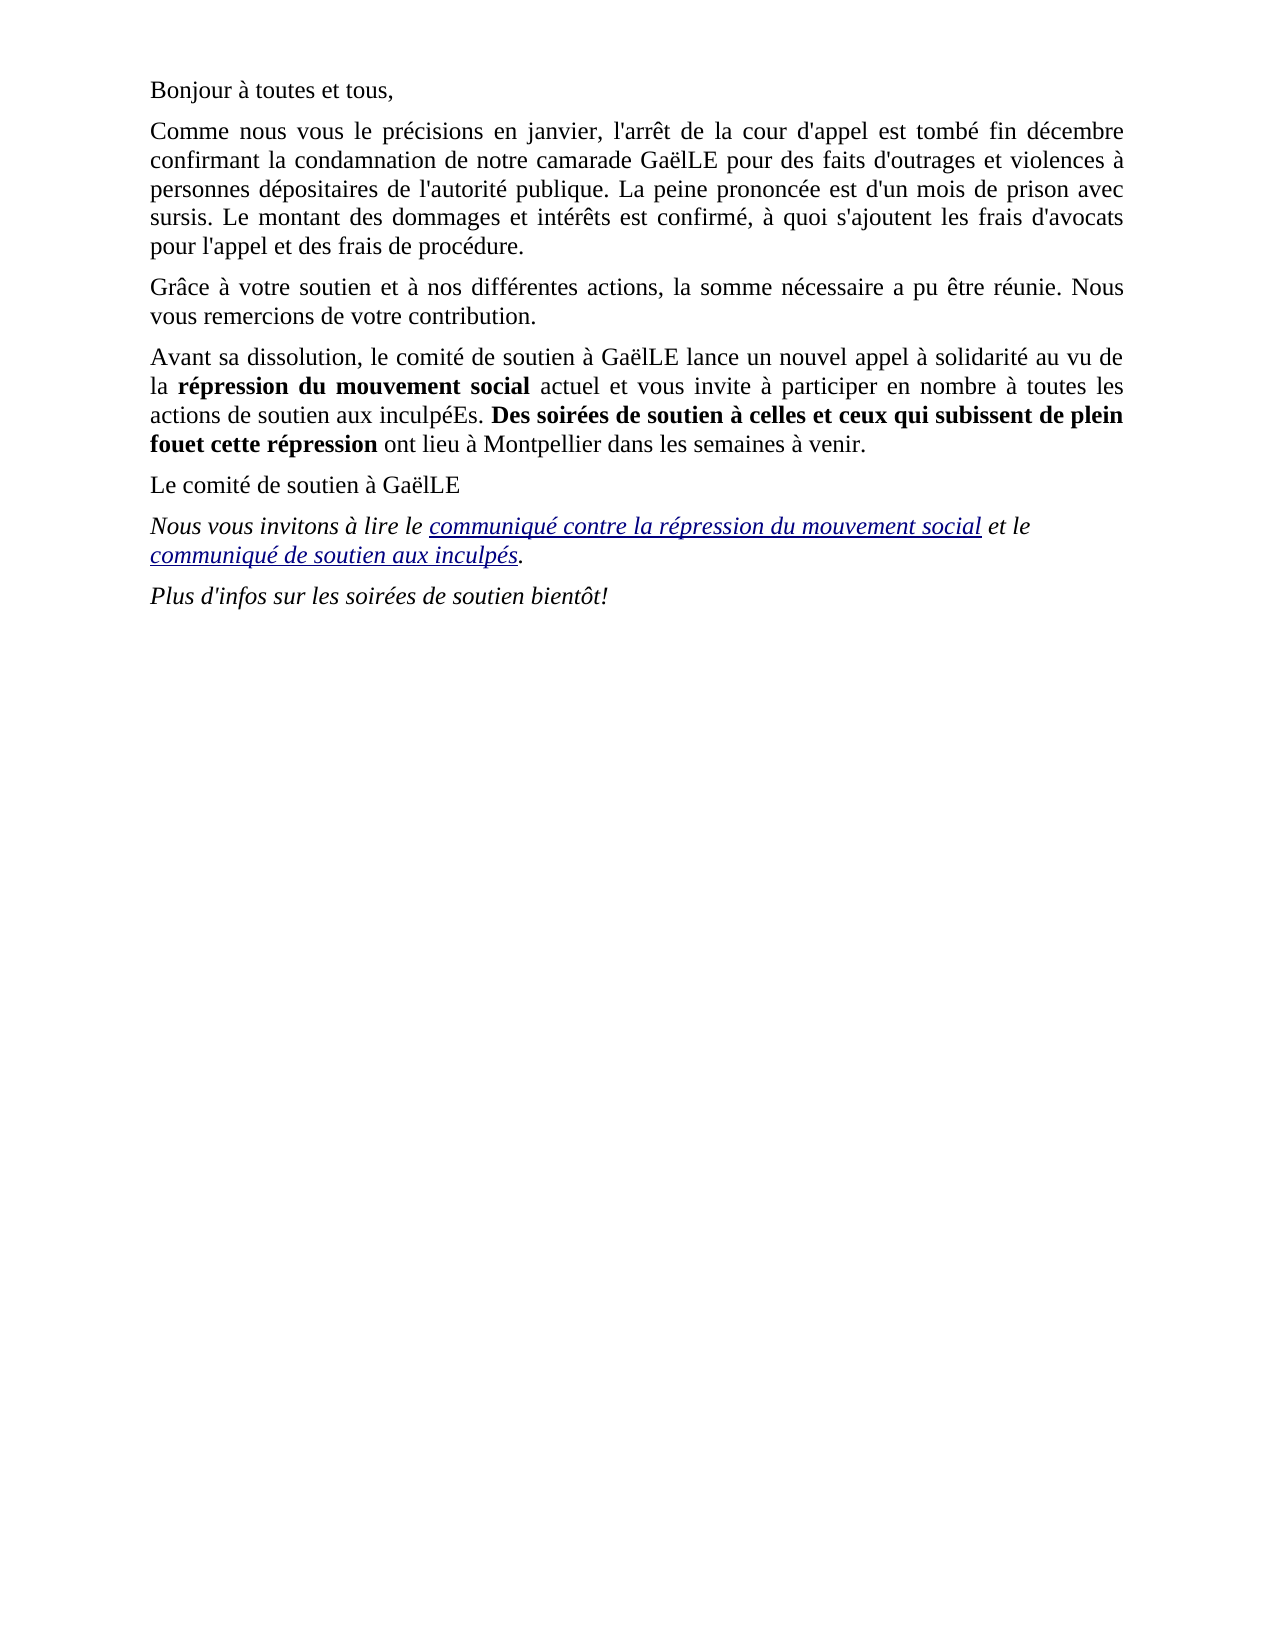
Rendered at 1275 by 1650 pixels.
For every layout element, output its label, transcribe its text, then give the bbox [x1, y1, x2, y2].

text Avant sa dissolution, le comité de soutien à GaëlLE lance un nouvel appel à solidarité au vu de la répression du mouvement social actuel et vous invite à participer en nombre à toutes les actions de soutien aux inculpéEs. Des soirées de soutien à celles et ceux qui subissent de plein fouet cette répression ont lieu à Montpellier dans les semaines à venir. [150, 342, 1125, 457]
text Bonjour à toutes et tous, [150, 75, 1125, 104]
text Grâce à votre soutien et à nos différentes actions, la somme nécessaire a pu être réunie. Nous vous remercions de votre contribution. [150, 272, 1125, 330]
text Plus d'infos sur les soirées de soutien bientôt! [150, 581, 1125, 610]
text Nous vous invitons à lire le communiqué contre la répression du mouvement social et le communiqué de soutien aux inculpés. [150, 511, 1125, 569]
text Comme nous vous le précisions en janvier, l'arrêt de la cour d'appel est tombé fin décembre confirmant la condamnation de notre camarade GaëlLE pour des faits d'outrages et violences à personnes dépositaires de l'autorité publique. La peine prononcée est d'un mois de prison avec sursis. Le montant des dommages et intérêts est confirmé, à quoi s'ajoutent les frais d'avocats pour l'appel et des frais de procédure. [150, 116, 1125, 260]
text Le comité de soutien à GaëlLE [150, 470, 1125, 499]
